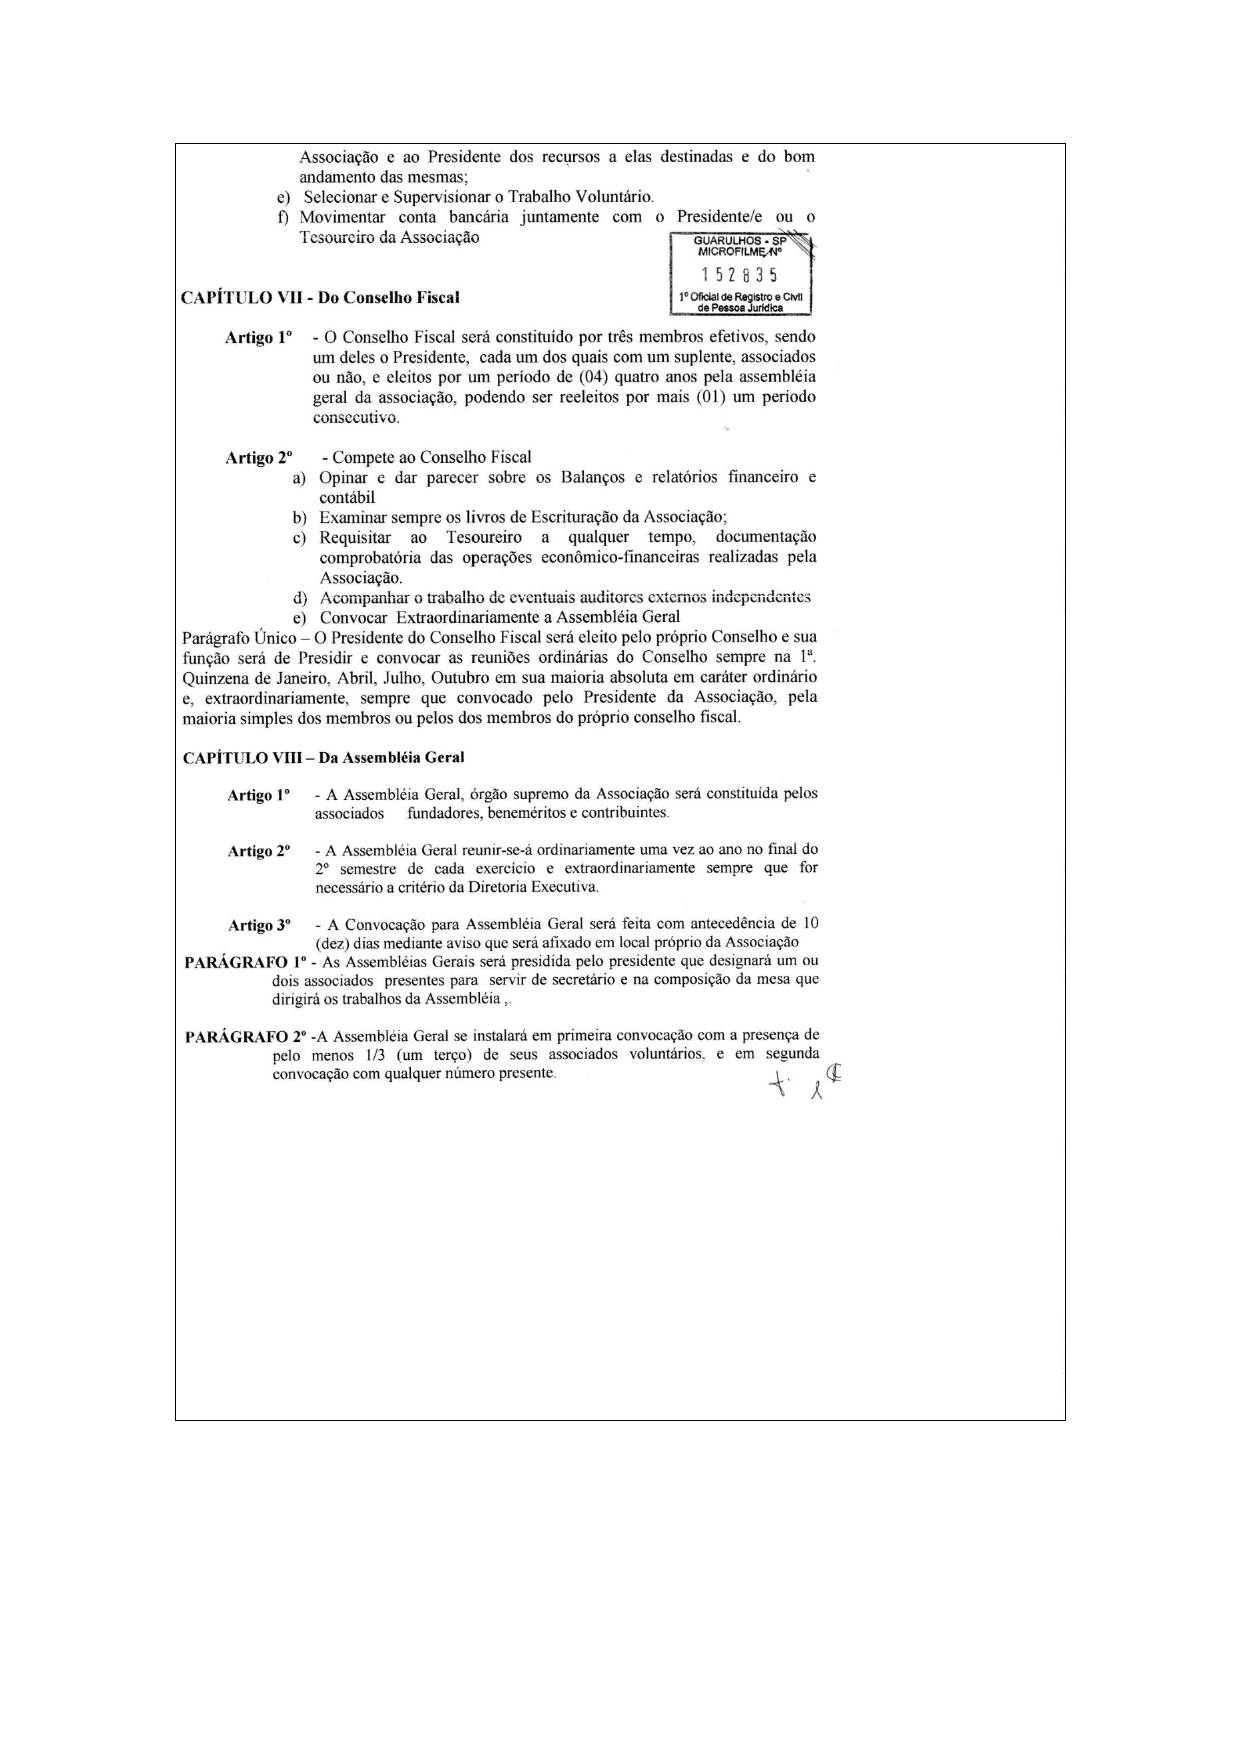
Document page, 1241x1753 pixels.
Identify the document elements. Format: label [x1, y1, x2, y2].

picture [176, 144, 1065, 1420]
